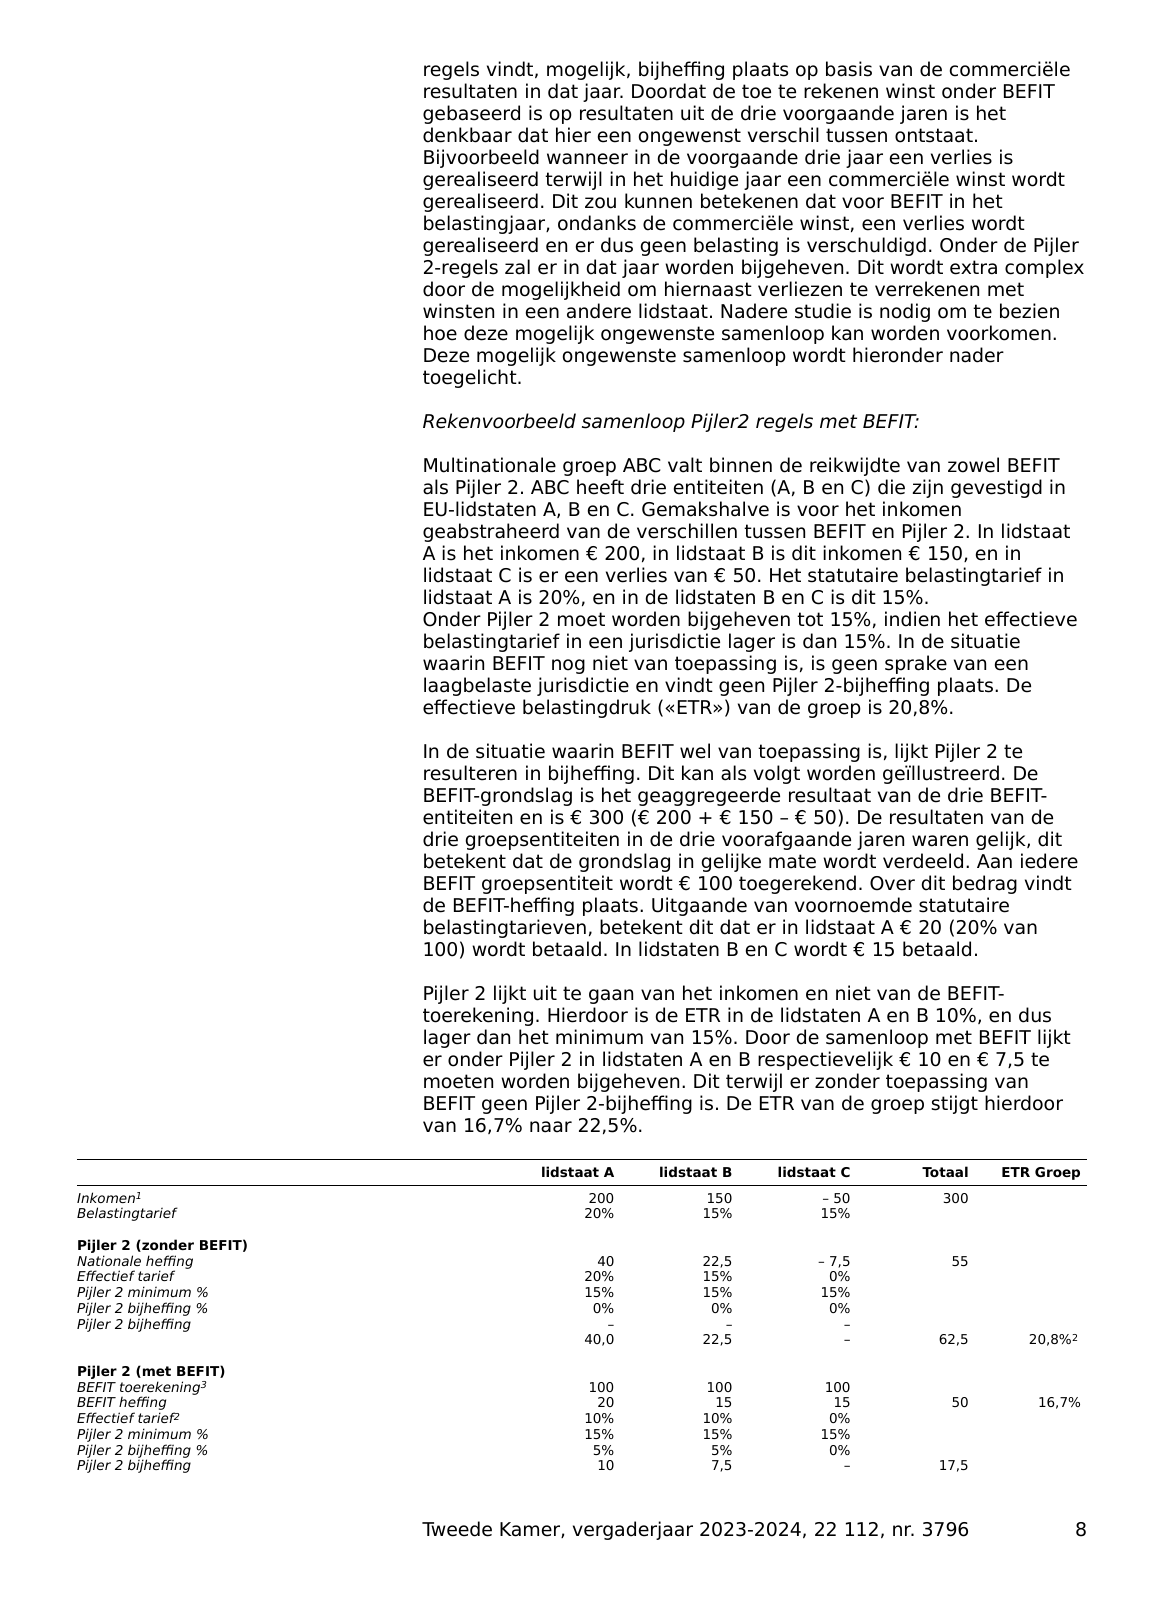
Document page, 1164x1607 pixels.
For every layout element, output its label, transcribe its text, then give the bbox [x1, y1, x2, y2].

table_cell – [620, 1316, 738, 1332]
table_header ETR Groep [974, 1160, 1087, 1185]
table_cell [77, 1222, 502, 1238]
table_cell 15% [502, 1285, 620, 1301]
table_cell 0% [738, 1269, 856, 1285]
table_cell 0% [620, 1301, 738, 1316]
table_cell Pijler 2 bijheffing [77, 1316, 502, 1332]
table_cell [738, 1238, 856, 1253]
table_cell 40 [502, 1254, 620, 1269]
table_cell [974, 1379, 1087, 1395]
table_cell 20 [502, 1395, 620, 1411]
table_header Totaal [856, 1160, 974, 1185]
table_cell – [738, 1458, 856, 1474]
table_cell [974, 1206, 1087, 1222]
table_cell 15% [738, 1206, 856, 1222]
table_cell 100 [620, 1379, 738, 1395]
table_cell 22,5 [620, 1332, 738, 1348]
table_header lidstaat C [738, 1160, 856, 1185]
table_cell 15% [620, 1269, 738, 1285]
table_cell Effectief tarief [77, 1269, 502, 1285]
table_cell 0% [502, 1301, 620, 1316]
table_cell Pijler 2 (zonder BEFIT) [77, 1238, 502, 1253]
table_cell – [738, 1332, 856, 1348]
table_cell [856, 1238, 974, 1253]
table_cell 5% [620, 1442, 738, 1458]
table_cell Pijler 2 bijheffing [77, 1458, 502, 1474]
table_cell 15 [620, 1395, 738, 1411]
table_cell 15% [620, 1427, 738, 1442]
table_cell [77, 1332, 502, 1348]
table_header lidstaat A [502, 1160, 620, 1185]
table_cell – [502, 1316, 620, 1332]
table_cell 20% [502, 1269, 620, 1285]
table_cell [856, 1222, 974, 1238]
table_cell 100 [502, 1379, 620, 1395]
table_cell – [738, 1316, 856, 1332]
table_cell [77, 1348, 502, 1364]
table_cell [620, 1348, 738, 1364]
text Onder Pijler 2 moet worden bijgeheven tot 15%, indien het effectieve belastingtarief in een jurisdictie lager is dan 15%. In de situatie waarin BEFIT nog niet van toepassing is, is geen sprake van een laagbelaste jurisdictie en vindt geen Pijler 2-bijheffing plaats. De effectieve belastingdruk («ETR») van de groep is 20,8%. [422, 609, 1087, 719]
table_cell 0% [738, 1411, 856, 1427]
table_cell [974, 1269, 1087, 1285]
table_cell Pijler 2 bijheffing % [77, 1442, 502, 1458]
table_cell [974, 1316, 1087, 1332]
table_header [77, 1160, 502, 1185]
table_cell [974, 1427, 1087, 1442]
table_cell [738, 1364, 856, 1379]
table_cell [856, 1379, 974, 1395]
table_cell 15% [738, 1427, 856, 1442]
table_cell [856, 1364, 974, 1379]
table_cell 50 [856, 1395, 974, 1411]
table_header lidstaat B [620, 1160, 738, 1185]
table_cell [974, 1238, 1087, 1253]
table_cell [974, 1222, 1087, 1238]
table_cell 15 [738, 1395, 856, 1411]
table_cell [620, 1222, 738, 1238]
table_cell [856, 1285, 974, 1301]
table_cell [856, 1269, 974, 1285]
table_cell 17,5 [856, 1458, 974, 1474]
text Multinationale groep ABC valt binnen de reikwijdte van zowel BEFIT als Pijler 2. ABC heeft drie entiteiten (A, B en C) die zijn gevestigd in EU-lidstaten A, B en C. Gemakshalve is voor het inkomen geabstraheerd van de verschillen tussen BEFIT en Pijler 2. In lidstaat A is het inkomen € 200, in lidstaat B is dit inkomen € 150, en in lidstaat C is er een verlies van € 50. Het statutaire belastingtarief in lidstaat A is 20%, en in de lidstaten B en C is dit 15%. [422, 455, 1087, 609]
table_cell [856, 1316, 974, 1332]
table_cell [502, 1364, 620, 1379]
table_cell [620, 1238, 738, 1253]
table_cell 100 [738, 1379, 856, 1395]
table_cell [974, 1254, 1087, 1269]
table_cell [620, 1364, 738, 1379]
table_cell [974, 1348, 1087, 1364]
table_cell [738, 1348, 856, 1364]
table_cell [974, 1186, 1087, 1206]
table_cell 20,8%2 [974, 1332, 1087, 1348]
table_cell Inkomen1 [77, 1186, 502, 1206]
table_cell 15% [620, 1206, 738, 1222]
table_cell [502, 1348, 620, 1364]
table_cell [974, 1285, 1087, 1301]
table_cell BEFIT toerekening3 [77, 1379, 502, 1395]
table_cell 150 [620, 1186, 738, 1206]
table_cell 62,5 [856, 1332, 974, 1348]
table_cell – 50 [738, 1186, 856, 1206]
table_cell [502, 1222, 620, 1238]
table_cell [974, 1364, 1087, 1379]
table_cell Pijler 2 minimum % [77, 1285, 502, 1301]
table_cell [738, 1222, 856, 1238]
table_cell 200 [502, 1186, 620, 1206]
table_cell 10 [502, 1458, 620, 1474]
table_cell 10% [620, 1411, 738, 1427]
table_cell 15% [620, 1285, 738, 1301]
text Pijler 2 lijkt uit te gaan van het inkomen en niet van de BEFIT-toerekening. Hierdoor is de ETR in de lidstaten A en B 10%, en dus lager dan het minimum van 15%. Door de samenloop met BEFIT lijkt er onder Pijler 2 in lidstaten A en B respectievelijk € 10 en € 7,5 te moeten worden bijgeheven. Dit terwijl er zonder toepassing van BEFIT geen Pijler 2-bijheffing is. De ETR van de groep stijgt hierdoor van 16,7% naar 22,5%. [422, 983, 1087, 1137]
table_cell 0% [738, 1301, 856, 1316]
text In de situatie waarin BEFIT wel van toepassing is, lijkt Pijler 2 te resulteren in bijheffing. Dit kan als volgt worden geïllustreerd. De BEFIT-grondslag is het geaggregeerde resultaat van de drie BEFIT-entiteiten en is € 300 (€ 200 + € 150 – € 50). De resultaten van de drie groepsentiteiten in de drie voorafgaande jaren waren gelijk, dit betekent dat de grondslag in gelijke mate wordt verdeeld. Aan iedere BEFIT groepsentiteit wordt € 100 toegerekend. Over dit bedrag vindt de BEFIT-heffing plaats. Uitgaande van voornoemde statutaire belastingtarieven, betekent dit dat er in lidstaat A € 20 (20% van 100) wordt betaald. In lidstaten B en C wordt € 15 betaald. [422, 741, 1087, 961]
table_cell 7,5 [620, 1458, 738, 1474]
table_cell [856, 1206, 974, 1222]
table_cell [974, 1442, 1087, 1458]
table_cell 300 [856, 1186, 974, 1206]
table_cell [856, 1348, 974, 1364]
table_cell [856, 1442, 974, 1458]
table_cell [856, 1411, 974, 1427]
table_cell Pijler 2 bijheffing % [77, 1301, 502, 1316]
table_cell 5% [502, 1442, 620, 1458]
table_cell 40,0 [502, 1332, 620, 1348]
table_cell [502, 1238, 620, 1253]
table_cell – 7,5 [738, 1254, 856, 1269]
table_cell 15% [502, 1427, 620, 1442]
table_cell Nationale heffing [77, 1254, 502, 1269]
table_cell [974, 1458, 1087, 1474]
table_cell Pijler 2 minimum % [77, 1427, 502, 1442]
table_cell [974, 1411, 1087, 1427]
table_cell 0% [738, 1442, 856, 1458]
table_cell 22,5 [620, 1254, 738, 1269]
table_cell Belastingtarief [77, 1206, 502, 1222]
text regels vindt, mogelijk, bijheffing plaats op basis van de commerciële resultaten in dat jaar. Doordat de toe te rekenen winst onder BEFIT gebaseerd is op resultaten uit de drie voorgaande jaren is het denkbaar dat hier een ongewenst verschil tussen ontstaat. Bijvoorbeeld wanneer in de voorgaande drie jaar een verlies is gerealiseerd terwijl in het huidige jaar een commerciële winst wordt gerealiseerd. Dit zou kunnen betekenen dat voor BEFIT in het belastingjaar, ondanks de commerciële winst, een verlies wordt gerealiseerd en er dus geen belasting is verschuldigd. Onder de Pijler 2-regels zal er in dat jaar worden bijgeheven. Dit wordt extra complex door de mogelijkheid om hiernaast verliezen te verrekenen met winsten in een andere lidstaat. Nadere studie is nodig om te bezien hoe deze mogelijk ongewenste samenloop kan worden voorkomen. Deze mogelijk ongewenste samenloop wordt hieronder nader toegelicht. [422, 59, 1087, 389]
table_cell [856, 1427, 974, 1442]
table_cell [974, 1301, 1087, 1316]
table_cell Pijler 2 (met BEFIT) [77, 1364, 502, 1379]
table_cell Effectief tarief2 [77, 1411, 502, 1427]
table_cell 20% [502, 1206, 620, 1222]
subtitle Rekenvoorbeeld samenloop Pijler2 regels met BEFIT: [422, 411, 1087, 433]
table_cell 16,7% [974, 1395, 1087, 1411]
table_cell 55 [856, 1254, 974, 1269]
table_cell 15% [738, 1285, 856, 1301]
table_cell BEFIT heffing [77, 1395, 502, 1411]
table_cell [856, 1301, 974, 1316]
table_cell 10% [502, 1411, 620, 1427]
